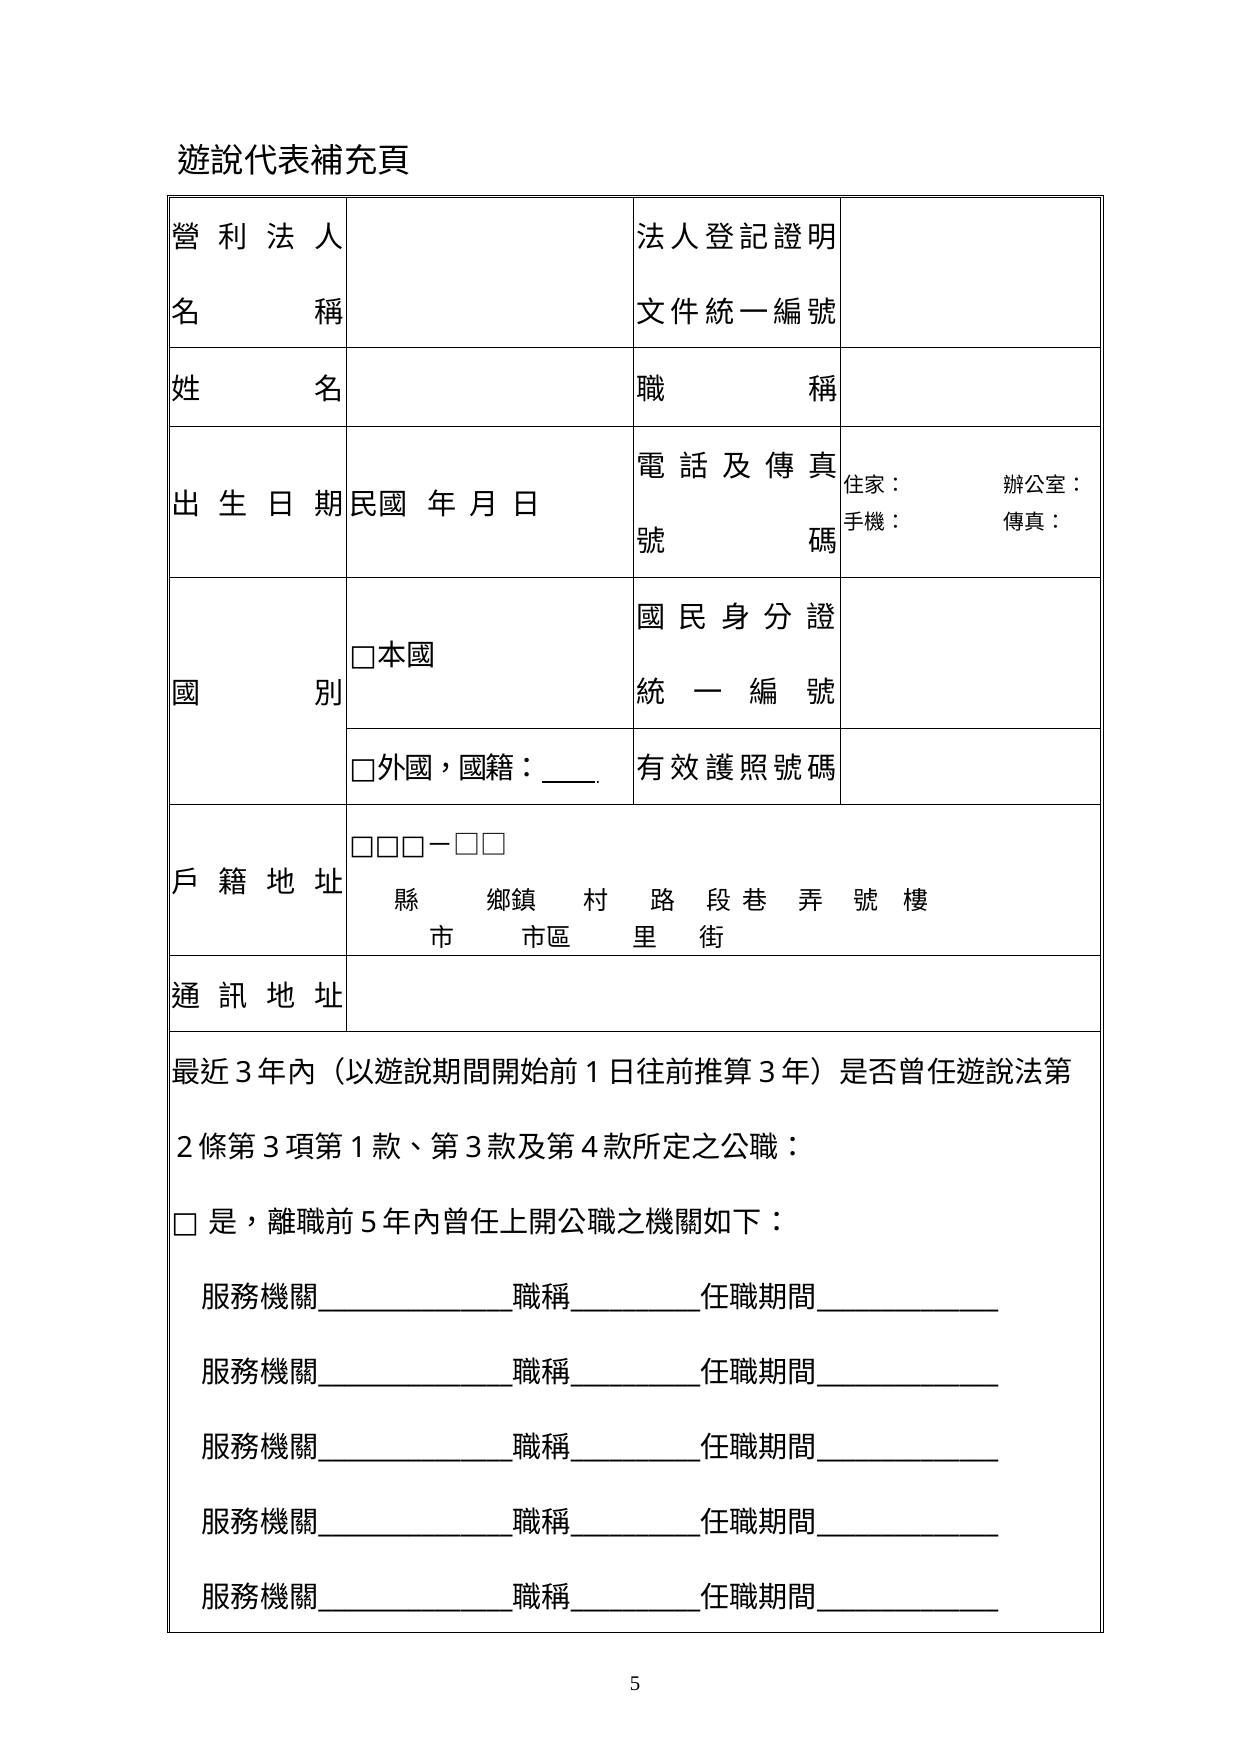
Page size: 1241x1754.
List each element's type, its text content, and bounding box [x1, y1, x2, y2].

text 遊說代表補充頁 [177, 120, 1092, 195]
table_cell 最近3年內（以遊說期間開始前1日往前推算3年）是否曾任遊說法第 2條第3項第1款、第3款及第4款所定之公職： 是，離職前5年內曾任上開公職之機關如下： 服務機關_______________職稱__________任職期間______________ 服務機關_______________職稱__________任職期間______________ 服務機關_______________職稱__________任職期間______________ 服務機關_______________職稱__________任職期間______________ 服務機關_______________職稱__________任職期間______________ [170, 1032, 1100, 1632]
table_cell 姓名 [170, 348, 346, 426]
table_cell □□□－□□ 縣 鄉鎮 村 路 段 巷 弄 號 樓 市 市區 里 街 [347, 805, 1100, 955]
table_cell [841, 348, 1100, 426]
table_header 法人登記證明文件統一編號 [634, 198, 840, 347]
table_cell 出生日期 [170, 427, 346, 577]
table_cell [841, 729, 1100, 804]
table_cell 通訊地址 [170, 956, 346, 1031]
table_header [347, 198, 633, 347]
table_cell □本國 [347, 578, 633, 728]
table_header [841, 198, 1100, 347]
table_cell 戶籍地址 [170, 805, 346, 955]
table_cell □外國，國籍： [347, 729, 633, 804]
table_cell 國別 [170, 578, 346, 804]
table_cell 民國 年 月 日 [347, 427, 633, 577]
table_cell 有效護照號碼 [634, 729, 840, 804]
table_cell [347, 956, 1100, 1031]
table_cell 職稱 [634, 348, 840, 426]
table_header 營利法人 名稱 [170, 198, 346, 347]
table_cell 住家： 辦公室： 手機： 傳真： [841, 427, 1100, 577]
table_cell 國民身分證 統一編號 [634, 578, 840, 728]
table_cell 電話及傳真 號碼 [634, 427, 840, 577]
table_cell [841, 578, 1100, 728]
table_cell [347, 348, 633, 426]
